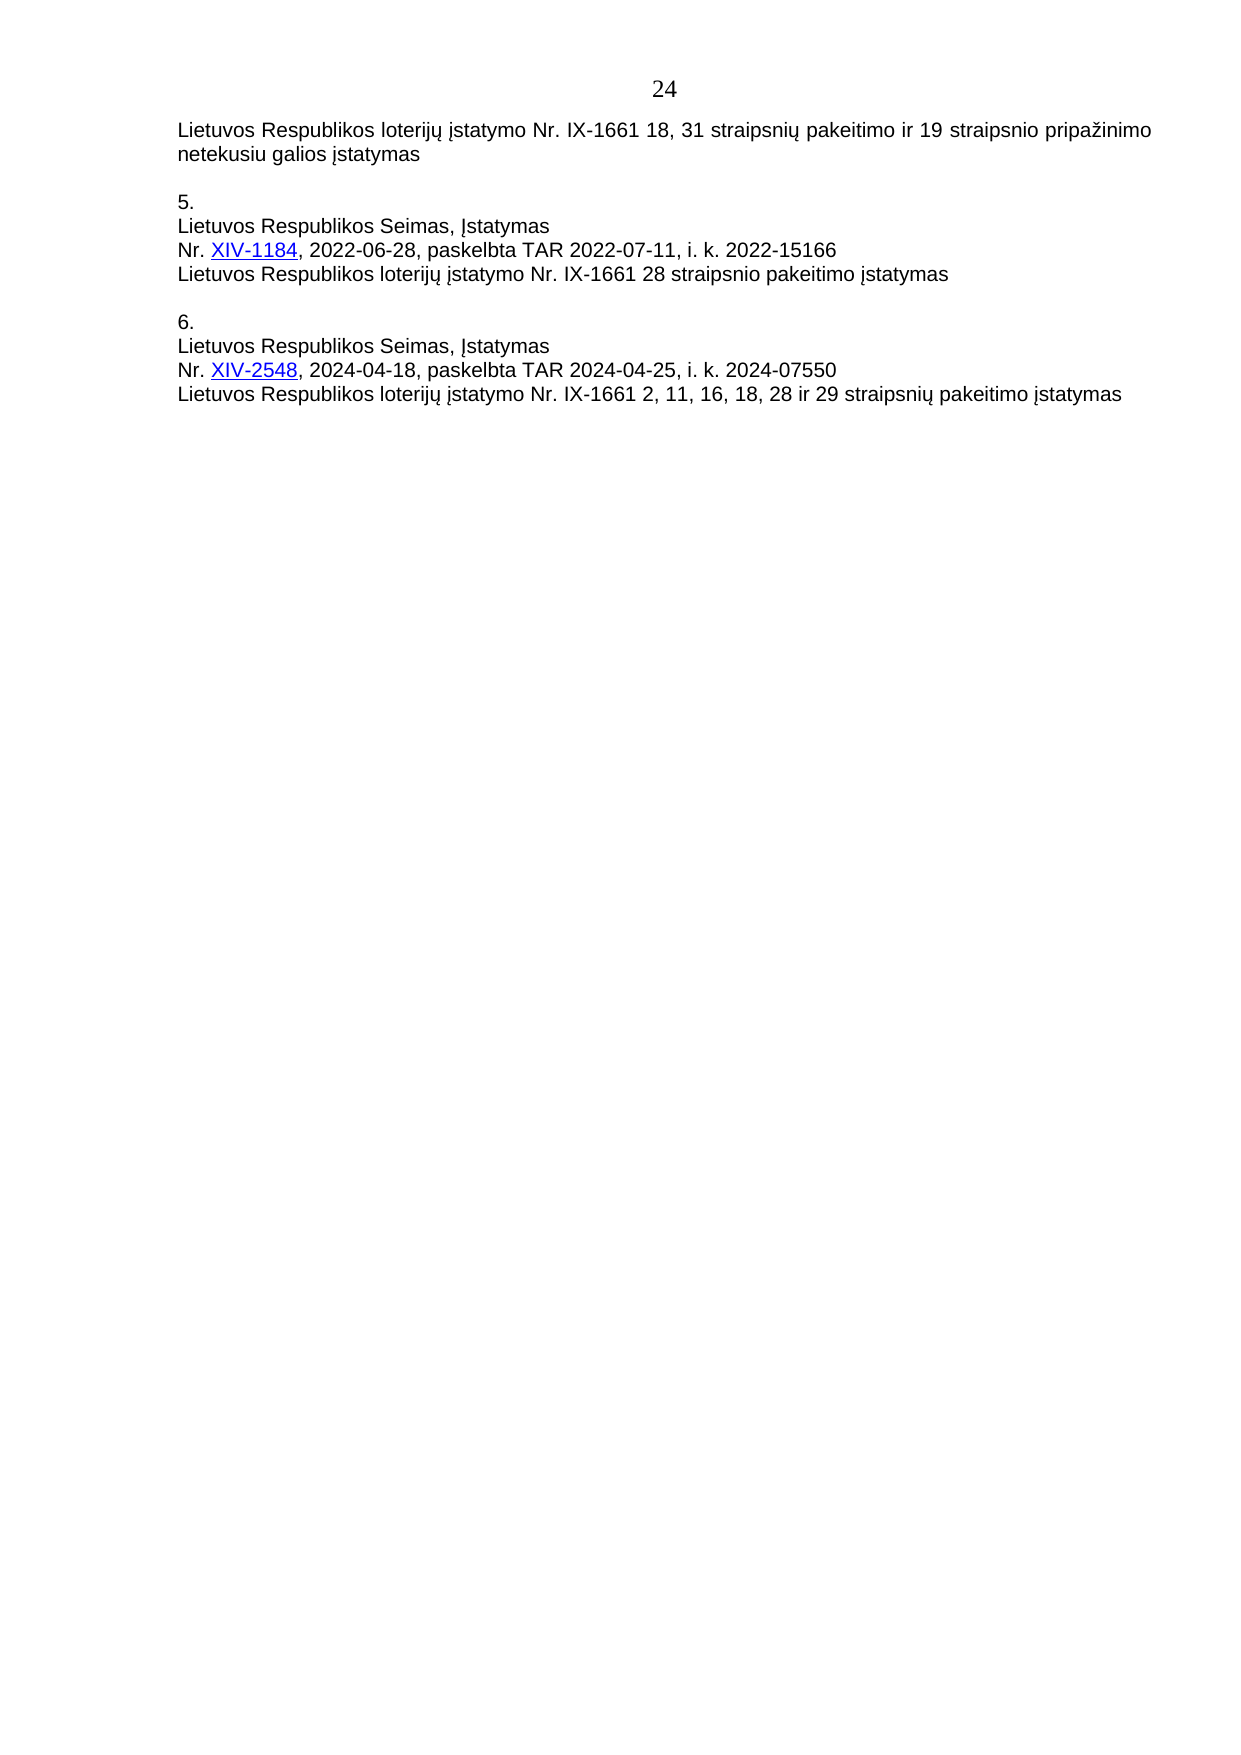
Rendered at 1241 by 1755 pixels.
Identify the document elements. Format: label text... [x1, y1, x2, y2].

text Lietuvos Respublikos loterijų įstatymo Nr. IX-1661 18, 31 straipsnių pakeitimo ir 19 straipsnio pripažinimo netekusiu galios įstatymas [177, 118, 1152, 166]
text Lietuvos Respublikos Seimas, Įstatymas [177, 334, 1152, 358]
text Nr. XIV-1184, 2022-06-28, paskelbta TAR 2022-07-11, i. k. 2022-15166 [177, 238, 1152, 262]
text 5. [177, 190, 1152, 214]
text Lietuvos Respublikos loterijų įstatymo Nr. IX-1661 2, 11, 16, 18, 28 ir 29 straipsnių pakeitimo įstatymas [177, 382, 1152, 406]
text Lietuvos Respublikos loterijų įstatymo Nr. IX-1661 28 straipsnio pakeitimo įstatymas [177, 262, 1152, 286]
text Lietuvos Respublikos Seimas, Įstatymas [177, 214, 1152, 238]
text 6. [177, 310, 1152, 334]
text Nr. XIV-2548, 2024-04-18, paskelbta TAR 2024-04-25, i. k. 2024-07550 [177, 358, 1152, 382]
